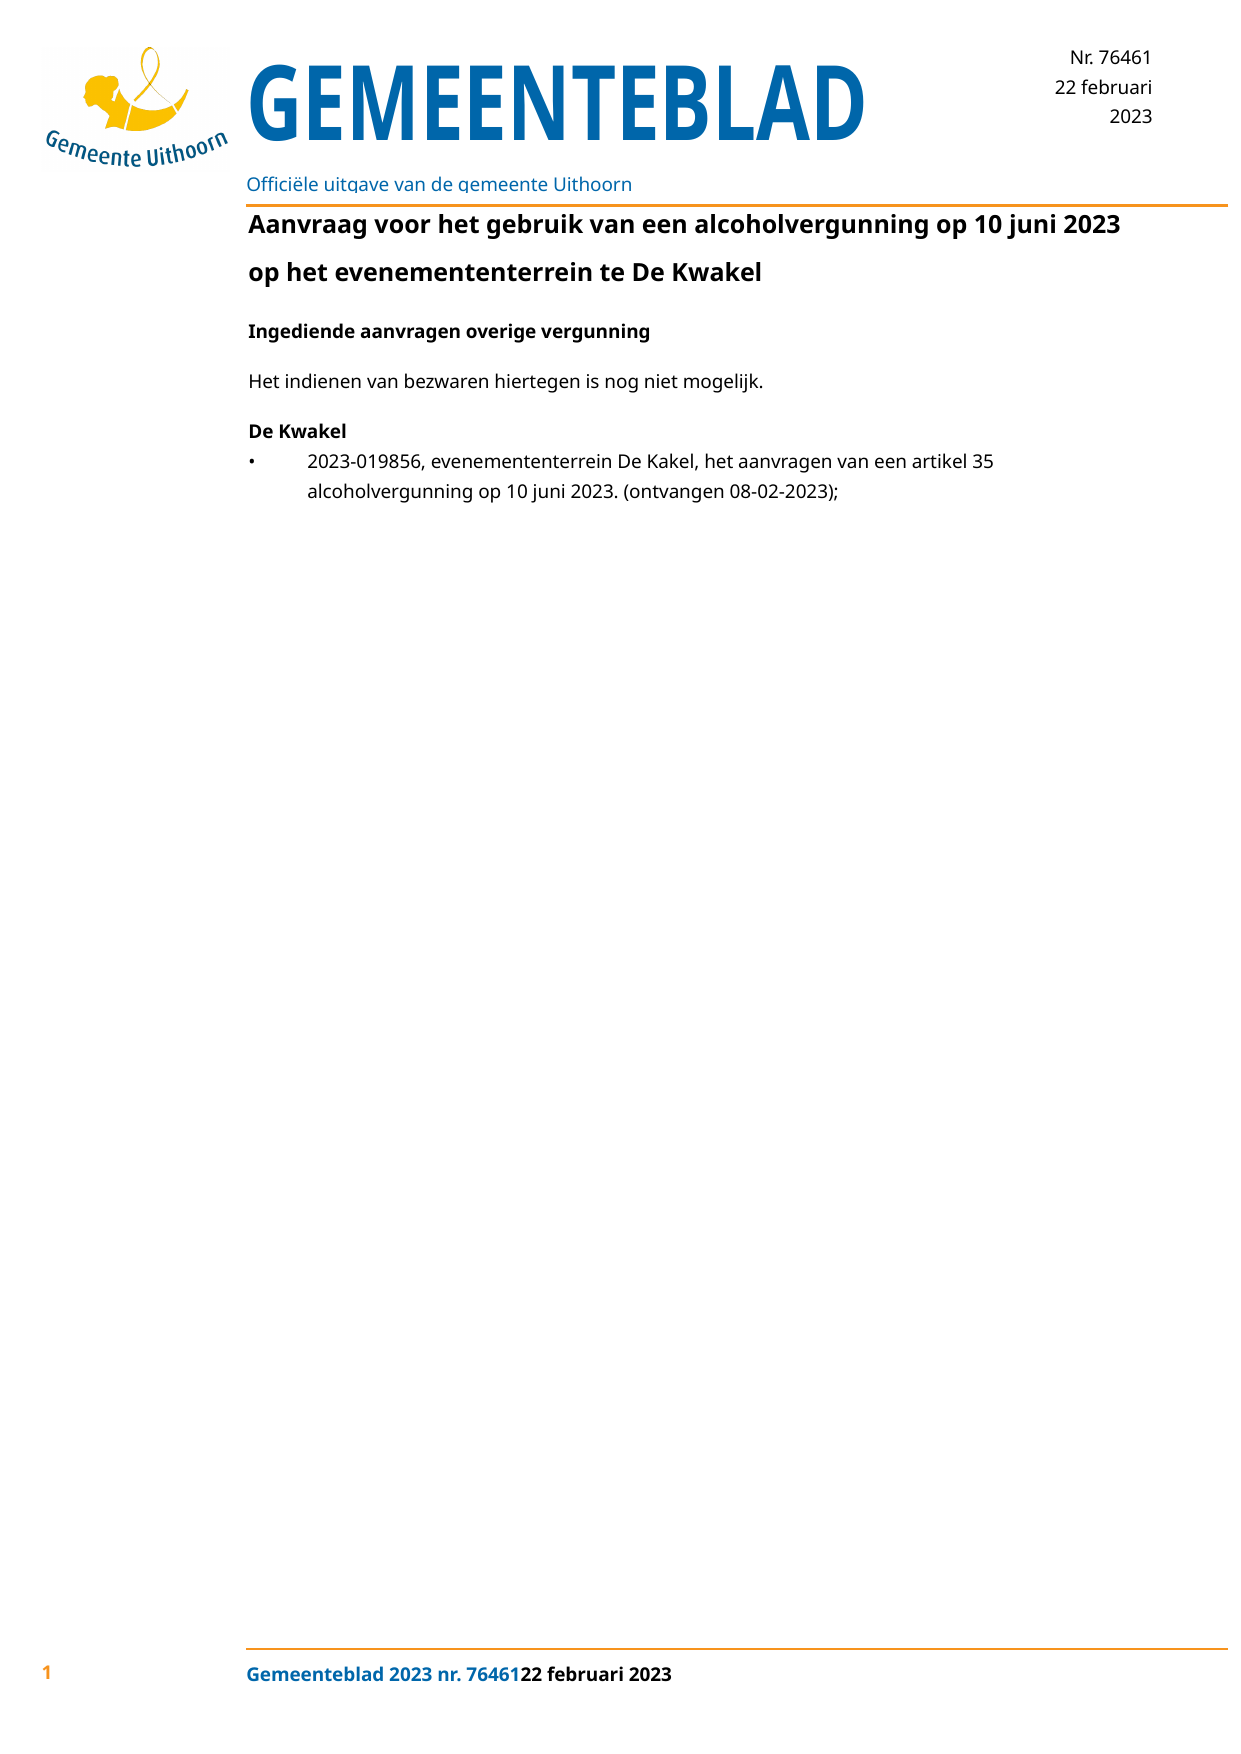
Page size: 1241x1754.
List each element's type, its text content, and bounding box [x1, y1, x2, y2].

list 2023-019856, evenemententerrein De Kakel, het aanvragen van een artikel 35 alcoholvergunning op 10 juni 2023. (ontvangen 08-02-2023); [248, 448, 1152, 504]
text De Kwakel [248, 419, 1152, 444]
picture [41, 47, 231, 172]
text Aanvraag voor het gebruik van een alcoholvergunning op 10 juni 2023 op het evenemententerrein te De Kwakel [248, 207, 1152, 288]
text Het indienen van bezwaren hiertegen is nog niet mogelijk. [248, 368, 1152, 394]
text Ingediende aanvragen overige vergunning [248, 318, 1152, 344]
